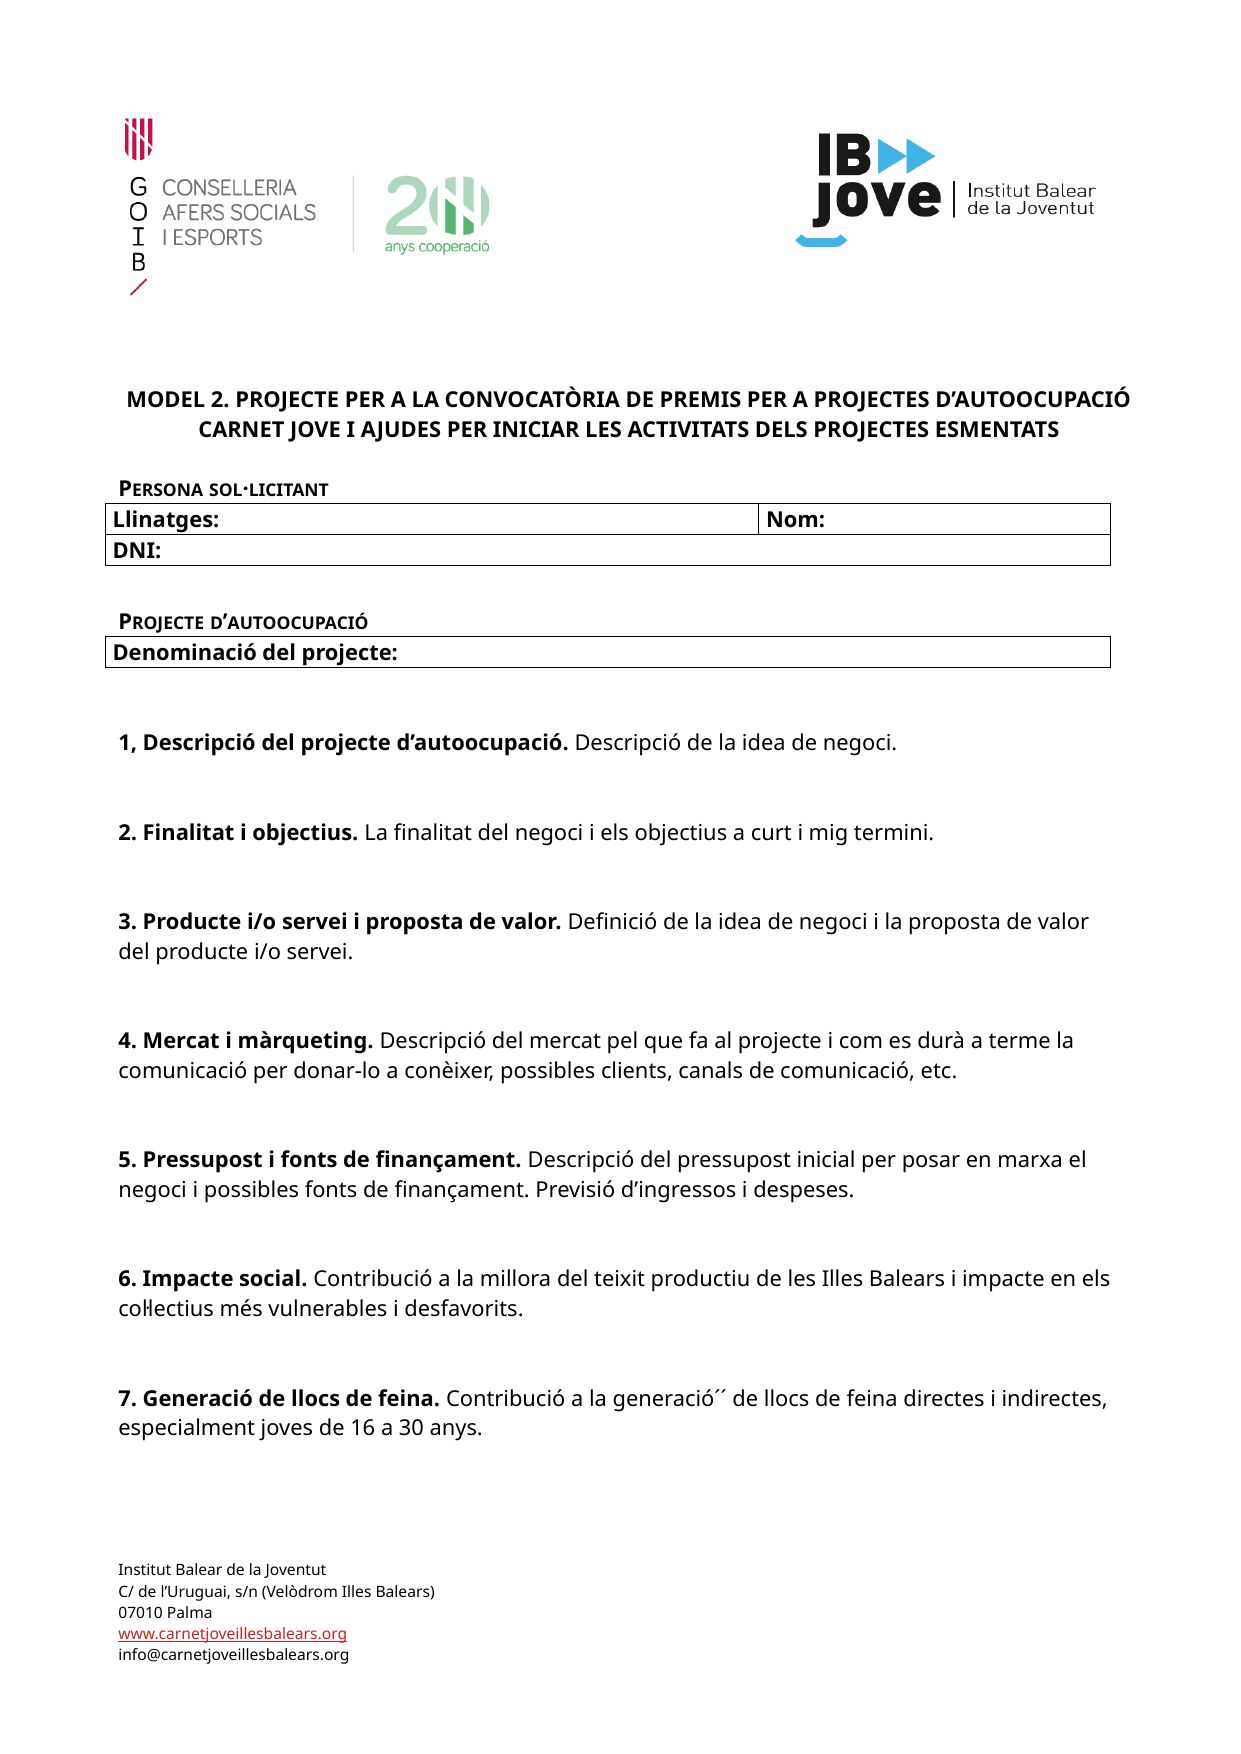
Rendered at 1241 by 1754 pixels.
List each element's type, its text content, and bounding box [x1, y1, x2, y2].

text Projecte d’autoocupació [118, 606, 1122, 636]
table_header [591, 118, 1181, 324]
text MODEL 2. PROJECTE PER A LA CONVOCATÒRIA DE PREMIS PER A PROJECTES D’AUTOOCUPACIÓ CARNET JOVE I AJUDES PER INICIAR LES ACTIVITATS DELS PROJECTES ESMENTATS [118, 384, 1140, 443]
picture [125, 118, 490, 296]
text 2. Finalitat i objectius. La finalitat del negoci i els objectius a curt i mig termini. [118, 817, 1122, 846]
picture [775, 118, 1118, 263]
text Persona sol·licitant [118, 473, 1122, 503]
text 5. Pressupost i fonts de finançament. Descripció del pressupost inicial per posar en marxa el negoci i possibles fonts de finançament. Previsió d’ingressos i despeses. [118, 1144, 1122, 1204]
table_header Denominació del projecte: [106, 637, 1110, 667]
text 7. Generació de llocs de feina. Contribució a la generació´´ de llocs de feina directes i indirectes, especialment joves de 16 a 30 anys. [118, 1383, 1122, 1442]
text 1, Descripció del projecte d’autoocupació. Descripció de la idea de negoci. [118, 727, 1122, 757]
text 3. Producte i/o servei i proposta de valor. Definició de la idea de negoci i la proposta de valor del producte i/o servei. [118, 906, 1122, 966]
table_header [103, 118, 591, 324]
text 6. Impacte social. Contribució a la millora del teixit productiu de les Illes Balears i impacte en els col·lectius més vulnerables i desfavorits. [118, 1263, 1122, 1323]
table_header Llinatges: [106, 504, 758, 534]
table_header Nom: [759, 504, 1110, 534]
table_cell DNI: [106, 535, 1110, 565]
text 4. Mercat i màrqueting. Descripció del mercat pel que fa al projecte i com es durà a terme la comunicació per donar-lo a conèixer, possibles clients, canals de comunicació, etc. [118, 1025, 1122, 1085]
